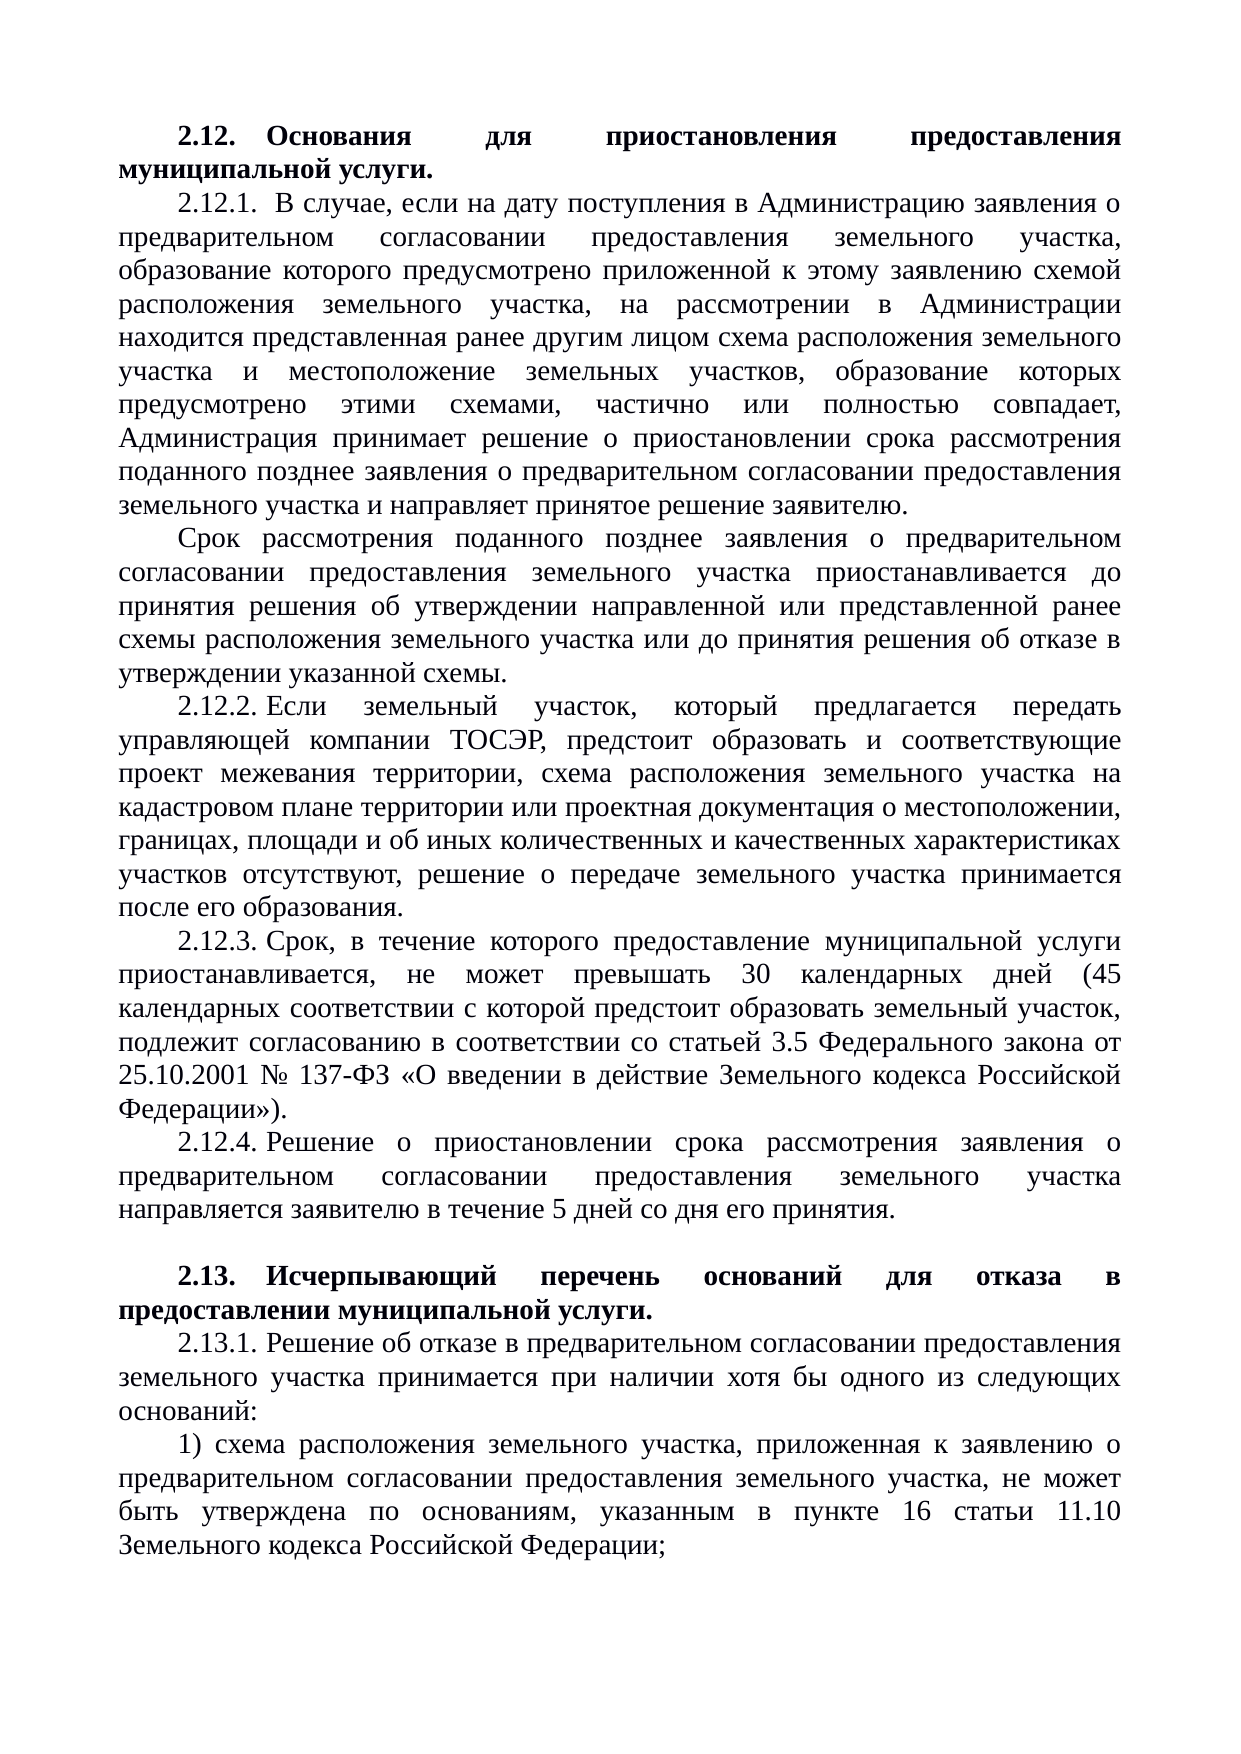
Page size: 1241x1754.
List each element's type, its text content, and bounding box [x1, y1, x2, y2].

text 2.12.3. Срок, в течение которого предоставление муниципальной услуги приостанавливается, не может превышать 30 календарных дней (45 календарных соответствии с которой предстоит образовать земельный участок, подлежит согласованию в соответствии со статьей 3.5 Федерального закона от 25.10.2001 № 137-ФЗ «О введении в действие Земельного кодекса Российской Федерации»). [118, 923, 1122, 1124]
text Срок рассмотрения поданного позднее заявления о предварительном согласовании предоставления земельного участка приостанавливается до принятия решения об утверждении направленной или представленной ранее схемы расположения земельного участка или до принятия решения об отказе в утверждении указанной схемы. [118, 521, 1122, 688]
text 2.12.4. Решение о приостановлении срока рассмотрения заявления о предварительном согласовании предоставления земельного участка направляется заявителю в течение 5 дней со дня его принятия. [118, 1124, 1122, 1225]
text 2.12.1. В случае, если на дату поступления в Администрацию заявления о предварительном согласовании предоставления земельного участка, образование которого предусмотрено приложенной к этому заявлению схемой расположения земельного участка, на рассмотрении в Администрации находится представленная ранее другим лицом схема расположения земельного участка и местоположение земельных участков, образование которых предусмотрено этими схемами, частично или полностью совпадает, Администрация принимает решение о приостановлении срока рассмотрения поданного позднее заявления о предварительном согласовании предоставления земельного участка и направляет принятое решение заявителю. [118, 185, 1122, 521]
text 2.12.2. Если земельный участок, который предлагается передать управляющей компании ТОСЭР, предстоит образовать и соответствующие проект межевания территории, схема расположения земельного участка на кадастровом плане территории или проектная документация о местоположении, границах, площади и об иных количественных и качественных характеристиках участков отсутствуют, решение о передаче земельного участка принимается после его образования. [118, 688, 1122, 923]
text 2.13. Исчерпывающий перечень оснований для отказа в предоставлении муниципальной услуги. [118, 1258, 1122, 1326]
text 2.12. Основания для приостановления предоставления муниципальной услуги. [118, 118, 1122, 185]
text 2.13.1. Решение об отказе в предварительном согласовании предоставления земельного участка принимается при наличии хотя бы одного из следующих оснований: [118, 1326, 1122, 1426]
text 1) схема расположения земельного участка, приложенная к заявлению о предварительном согласовании предоставления земельного участка, не может быть утверждена по основаниям, указанным в пункте 16 статьи 11.10 Земельного кодекса Российской Федерации; [118, 1426, 1122, 1560]
